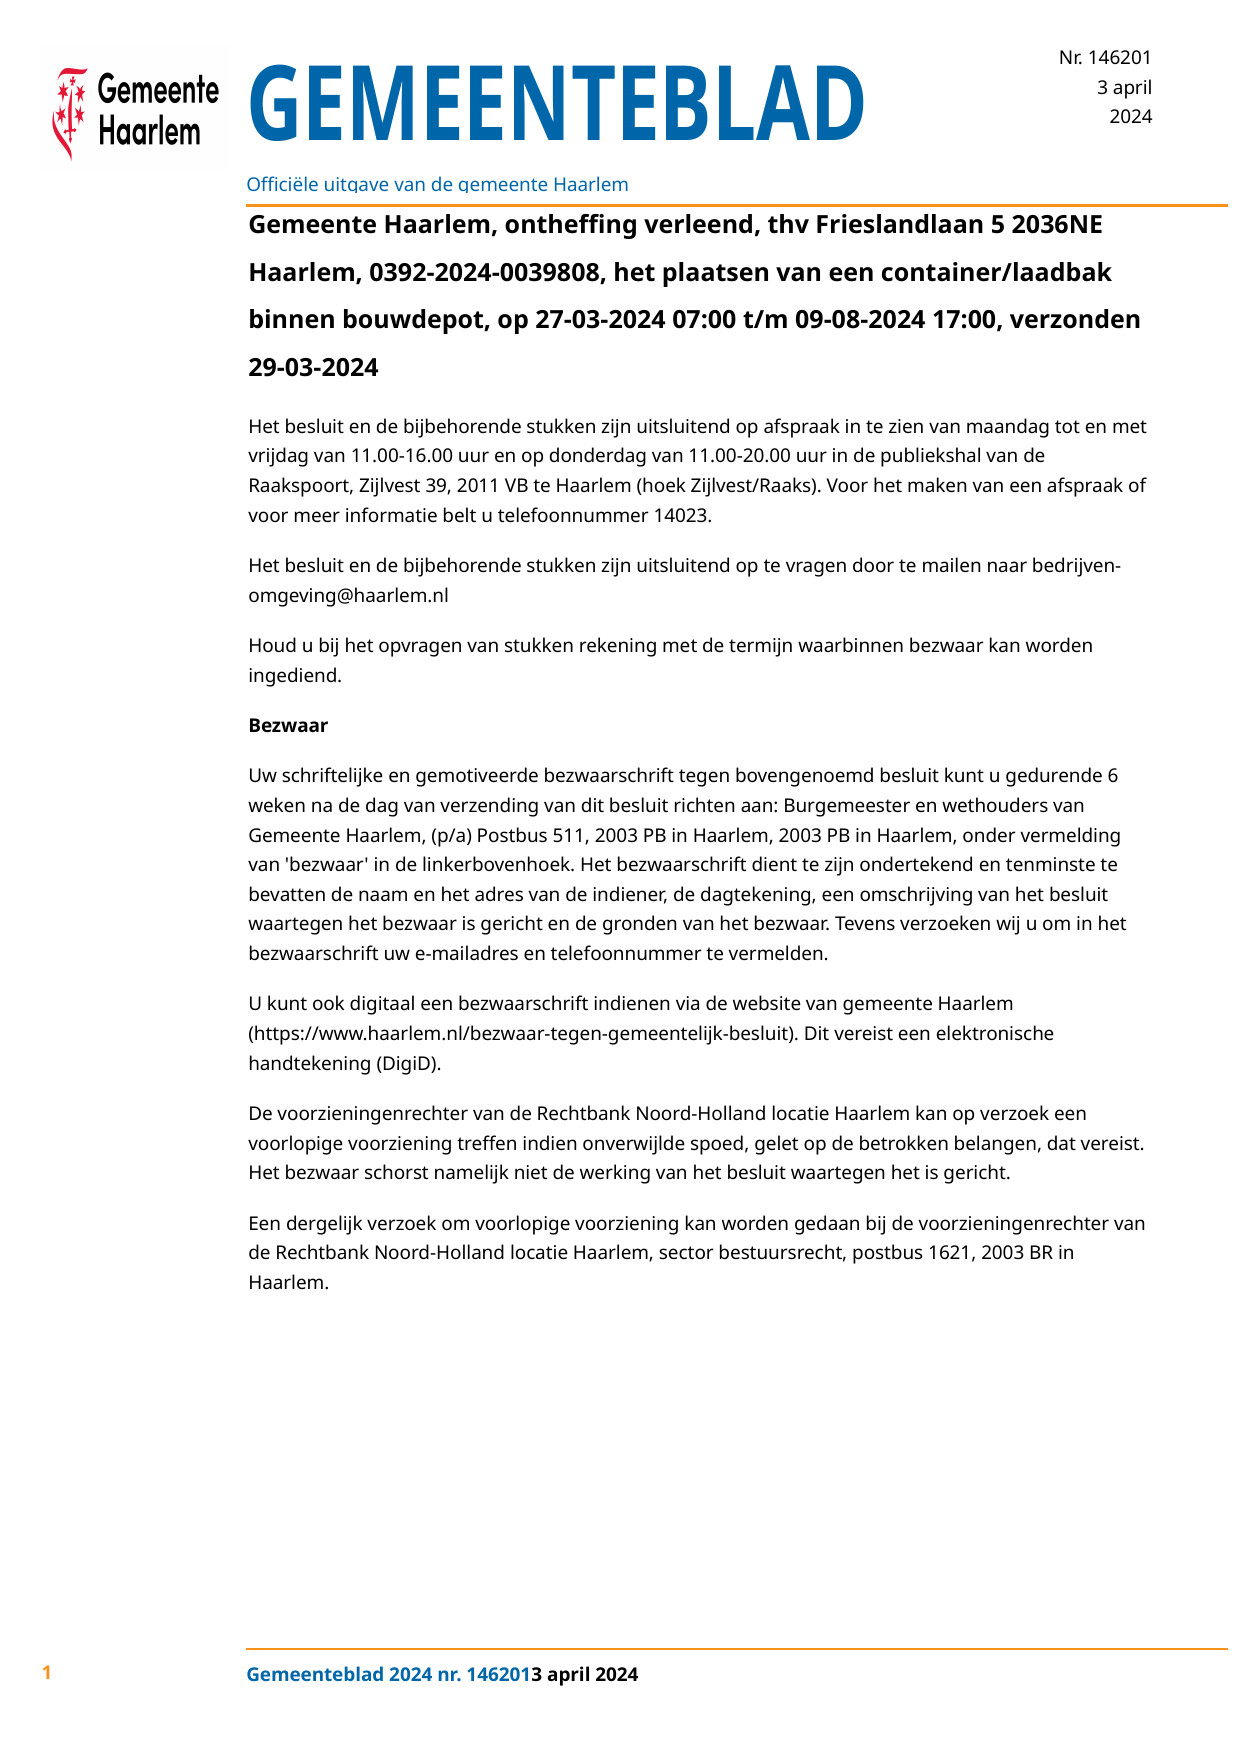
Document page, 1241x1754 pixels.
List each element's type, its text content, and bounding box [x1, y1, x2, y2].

text Het besluit en de bijbehorende stukken zijn uitsluitend op te vragen door te mailen naar bedrijven-omgeving@haarlem.nl [248, 552, 1152, 608]
text Het besluit en de bijbehorende stukken zijn uitsluitend op afspraak in te zien van maandag tot en met vrijdag van 11.00-16.00 uur en op donderdag van 11.00-20.00 uur in de publiekshal van de Raakspoort, Zijlvest 39, 2011 VB te Haarlem (hoek Zijlvest/Raaks). Voor het maken van een afspraak of voor meer informatie belt u telefoonnummer 14023. [248, 413, 1152, 528]
text Bezwaar [248, 712, 1152, 738]
text U kunt ook digitaal een bezwaarschrift indienen via de website van gemeente Haarlem (https://www.haarlem.nl/bezwaar-tegen-gemeentelijk-besluit). Dit vereist een elektronische handtekening (DigiD). [248, 991, 1152, 1076]
text Gemeente Haarlem, ontheffing verleend, thv Frieslandlaan 5 2036NE Haarlem, 0392-2024-0039808, het plaatsen van een container/laadbak binnen bouwdepot, op 27-03-2024 07:00 t/m 09-08-2024 17:00, verzonden 29-03-2024 [248, 207, 1152, 384]
text Uw schriftelijke en gemotiveerde bezwaarschrift tegen bovengenoemd besluit kunt u gedurende 6 weken na de dag van verzending van dit besluit richten aan: Burgemeester en wethouders van Gemeente Haarlem, (p/a) Postbus 511, 2003 PB in Haarlem, 2003 PB in Haarlem, onder vermelding van 'bezwaar' in de linkerbovenhoek. Het bezwaarschrift dient te zijn ondertekend en tenminste te bevatten de naam en het adres van de indiener, de dagtekening, een omschrijving van het besluit waartegen het bezwaar is gericht en de gronden van het bezwaar. Tevens verzoeken wij u om in het bezwaarschrift uw e-mailadres en telefoonnummer te vermelden. [248, 763, 1152, 966]
text De voorzieningenrechter van de Rechtbank Noord-Holland locatie Haarlem kan op verzoek een voorlopige voorziening treffen indien onverwijlde spoed, gelet op de betrokken belangen, dat vereist. Het bezwaar schorst namelijk niet de werking van het besluit waartegen het is gericht. [248, 1100, 1152, 1185]
picture [41, 47, 231, 172]
text Houd u bij het opvragen van stukken rekening met de termijn waarbinnen bezwaar kan worden ingediend. [248, 632, 1152, 688]
text Een dergelijk verzoek om voorlopige voorziening kan worden gedaan bij de voorzieningenrechter van de Rechtbank Noord-Holland locatie Haarlem, sector bestuursrecht, postbus 1621, 2003 BR in Haarlem. [248, 1210, 1152, 1295]
